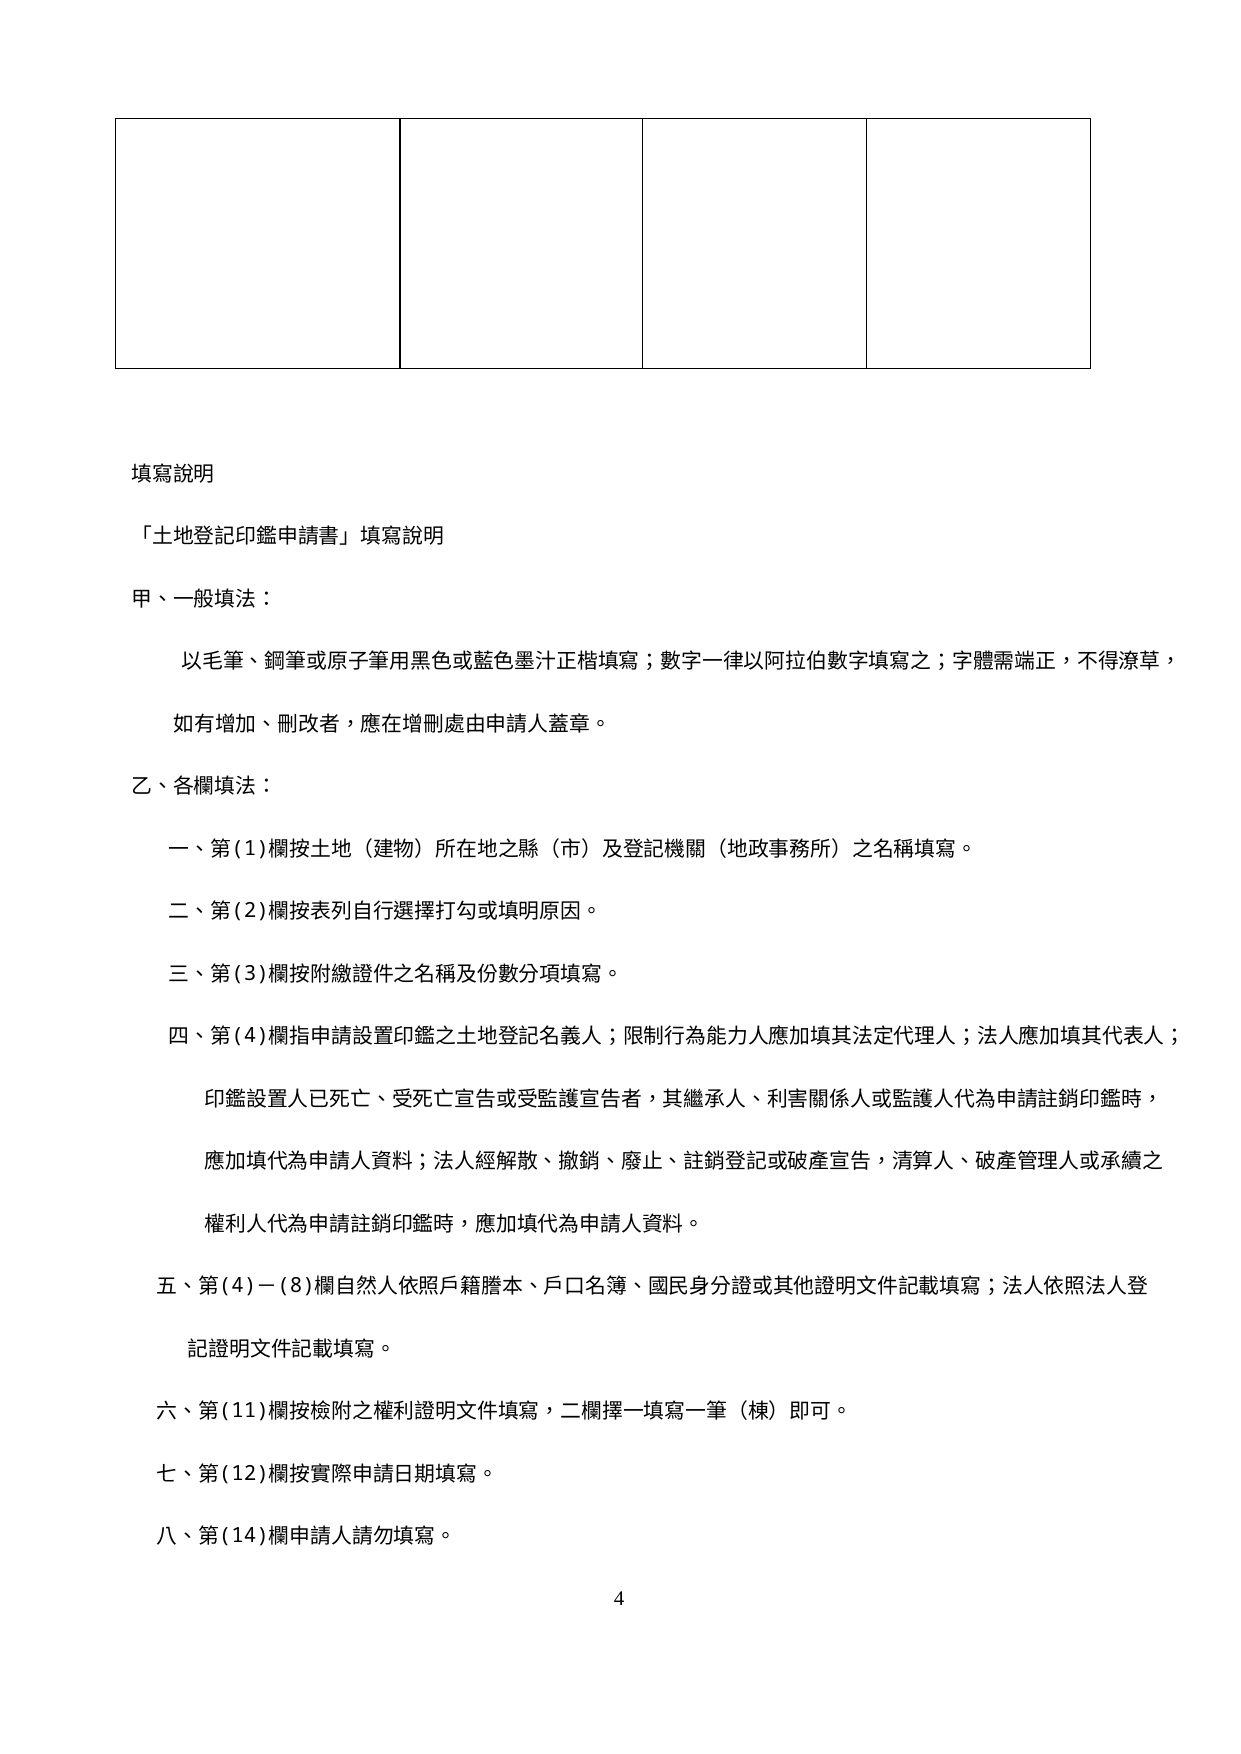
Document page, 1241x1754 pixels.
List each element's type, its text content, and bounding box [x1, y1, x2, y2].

table_cell [116, 119, 399, 368]
text 五、第(4)－(8)欄自然人依照戶籍謄本、戶口名簿、國民身分證或其他證明文件記載填寫；法人依照法人登記證明文件記載填寫。 [131, 1243, 1162, 1368]
text 一、第(1)欄按土地（建物）所在地之縣（市）及登記機關（地政事務所）之名稱填寫。 [131, 806, 1106, 868]
text 如有增加、刪改者，應在增刪處由申請人蓋章。 [173, 681, 1207, 743]
text 甲、一般填法： [131, 556, 1106, 618]
text 八、第(14)欄申請人請勿填寫。 [131, 1493, 1106, 1556]
text 應加填代為申請人資料；法人經解散、撤銷、廢止、註銷登記或破產宣告，清算人、破產管理人或承續之 [204, 1118, 1207, 1181]
text 乙、各欄填法： [131, 743, 1106, 806]
text 二、第(2)欄按表列自行選擇打勾或填明原因。 [131, 868, 1106, 931]
table_cell [867, 119, 1090, 368]
text 六、第(11)欄按檢附之權利證明文件填寫，二欄擇一填寫一筆（棟）即可。 [131, 1368, 1106, 1431]
text 「土地登記印鑑申請書」填寫說明 [131, 493, 1106, 556]
text 以毛筆、鋼筆或原子筆用黑色或藍色墨汁正楷填寫；數字一律以阿拉伯數字填寫之；字體需端正，不得潦草， [131, 618, 1207, 681]
text 七、第(12)欄按實際申請日期填寫。 [131, 1431, 1106, 1493]
text 填寫說明 [131, 431, 1106, 493]
text 四、第(4)欄指申請設置印鑑之土地登記名義人；限制行為能力人應加填其法定代理人；法人應加填其代表人； [131, 993, 1207, 1056]
text 三、第(3)欄按附繳證件之名稱及份數分項填寫。 [131, 931, 1106, 993]
text 權利人代為申請註銷印鑑時，應加填代為申請人資料。 [204, 1181, 1207, 1243]
table_cell [643, 119, 866, 368]
text 印鑑設置人已死亡、受死亡宣告或受監護宣告者，其繼承人、利害關係人或監護人代為申請註銷印鑑時， [204, 1056, 1207, 1118]
table_cell [401, 119, 642, 368]
